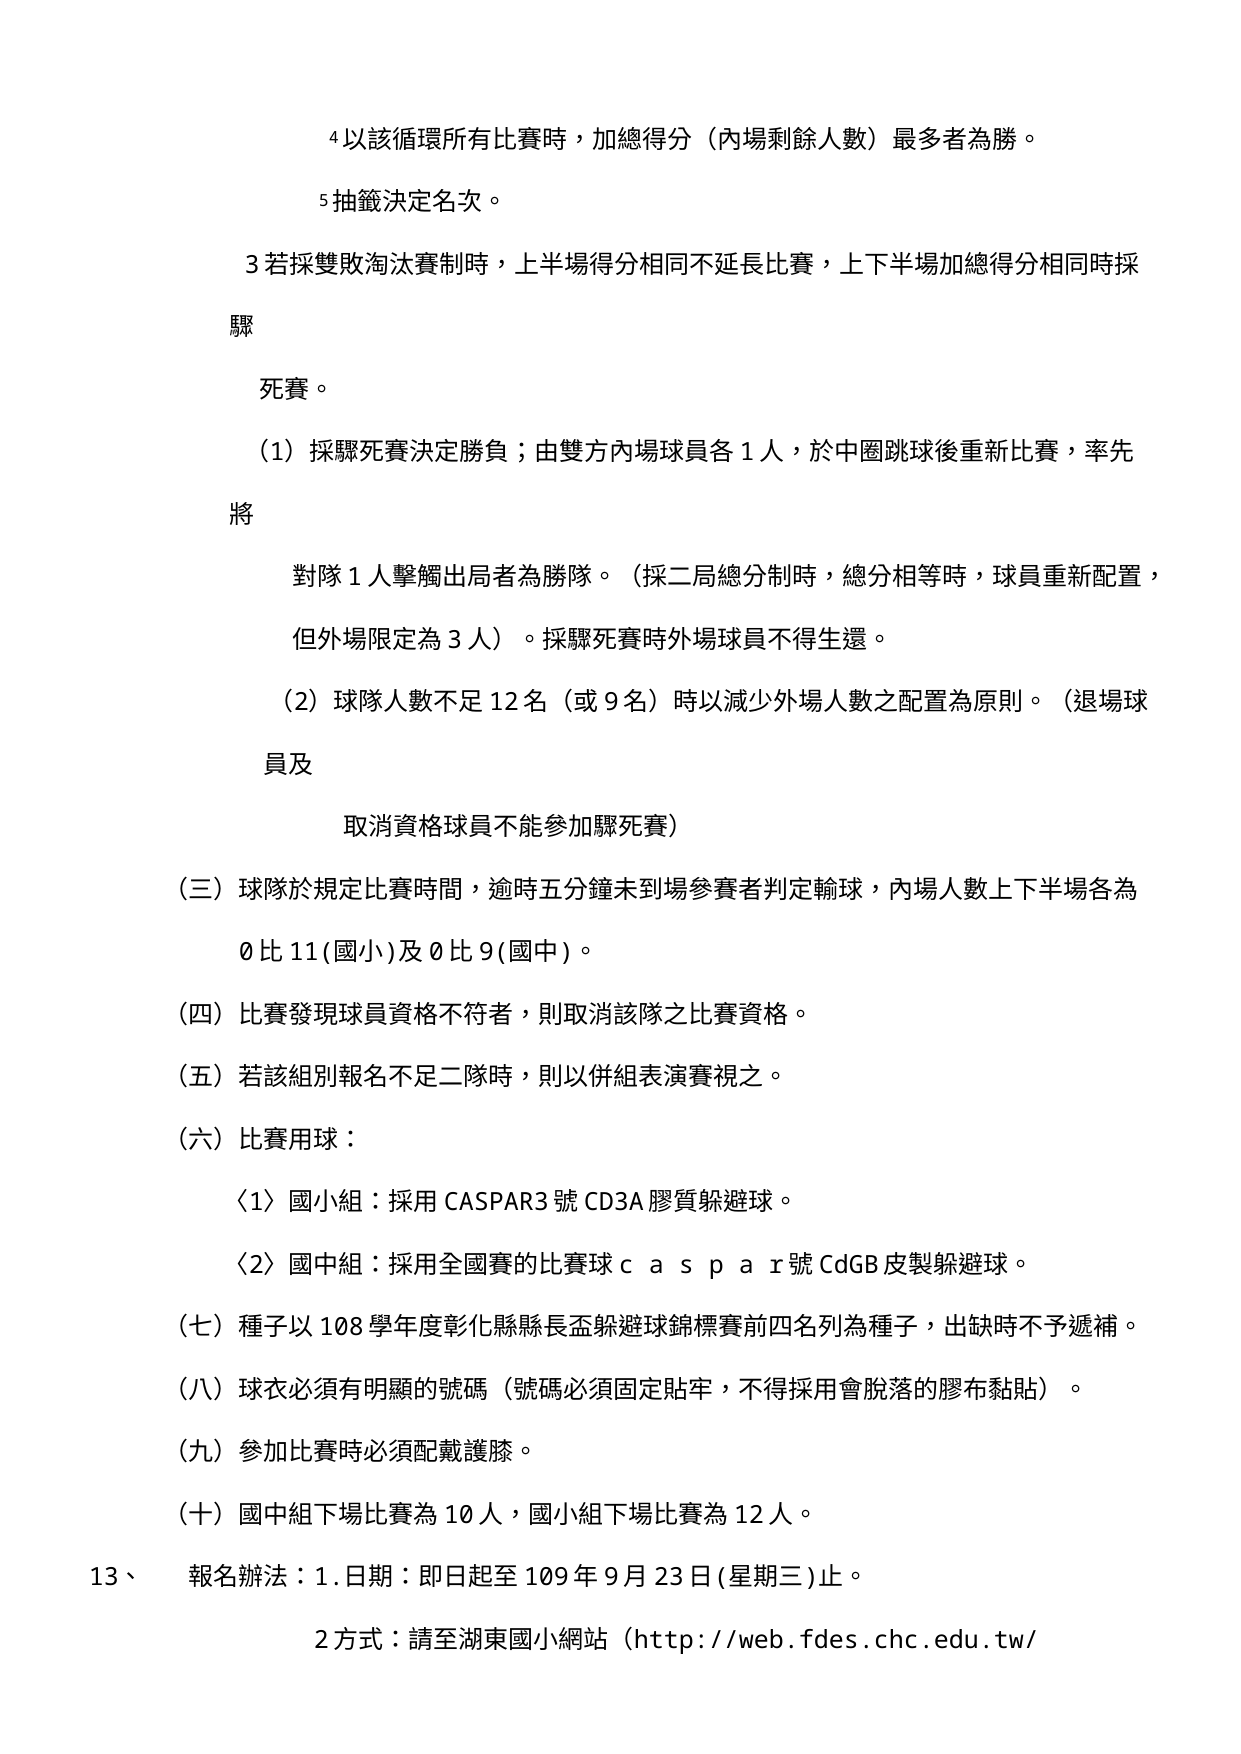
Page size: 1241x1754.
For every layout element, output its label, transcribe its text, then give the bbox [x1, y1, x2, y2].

text （四）比賽發現球員資格不符者，則取消該隊之比賽資格。 [89, 971, 1152, 1033]
text 對隊1人擊觸出局者為勝隊。（採二局總分制時，總分相等時，球員重新配置， [229, 533, 1152, 596]
text 3若採雙敗淘汰賽制時，上半場得分相同不延長比賽，上下半場加總得分相同時採驟 [229, 221, 1152, 346]
text （八）球衣必須有明顯的號碼（號碼必須固定貼牢，不得採用會脫落的膠布黏貼）。 [89, 1346, 1152, 1408]
text （七）種子以108學年度彰化縣縣長盃躲避球錦標賽前四名列為種子，出缺時不予遞補。 [89, 1283, 1152, 1346]
text （2）球隊人數不足12名（或9名）時以減少外場人數之配置為原則。（退場球員及 [89, 658, 1152, 783]
text 4以該循環所有比賽時，加總得分（內場剩餘人數）最多者為勝。 [89, 96, 1152, 158]
text （十）國中組下場比賽為10人，國小組下場比賽為12人。 [89, 1471, 1152, 1533]
list 報名辦法：1.日期：即日起至109年9月23日(星期三)止。 [89, 1533, 1152, 1596]
text 5抽籤決定名次。 [139, 158, 1152, 221]
text 2方式：請至湖東國小網站（http://web.fdes.chc.edu.tw/ [89, 1596, 1152, 1658]
text （三）球隊於規定比賽時間，逾時五分鐘未到場參賽者判定輸球，內場人數上下半場各為0比11(國小)及0比9(國中)。 [164, 846, 1152, 971]
text （六）比賽用球： [89, 1096, 1152, 1158]
text （九）參加比賽時必須配戴護膝。 [89, 1408, 1152, 1471]
text （五）若該組別報名不足二隊時，則以併組表演賽視之。 [89, 1033, 1152, 1096]
text 但外場限定為3人）。採驟死賽時外場球員不得生還。 [229, 596, 1152, 658]
text 〈2〉國中組：採用全國賽的比賽球c a s p a r號CdGB皮製躲避球。 [89, 1221, 1152, 1283]
text （1）採驟死賽決定勝負；由雙方內場球員各1人，於中圈跳球後重新比賽，率先將 [229, 408, 1152, 533]
text 取消資格球員不能參加驟死賽） [89, 783, 1152, 846]
text 〈1〉國小組：採用CASPAR3號CD3A膠質躲避球。 [89, 1158, 1152, 1221]
text 死賽。 [229, 346, 1152, 408]
